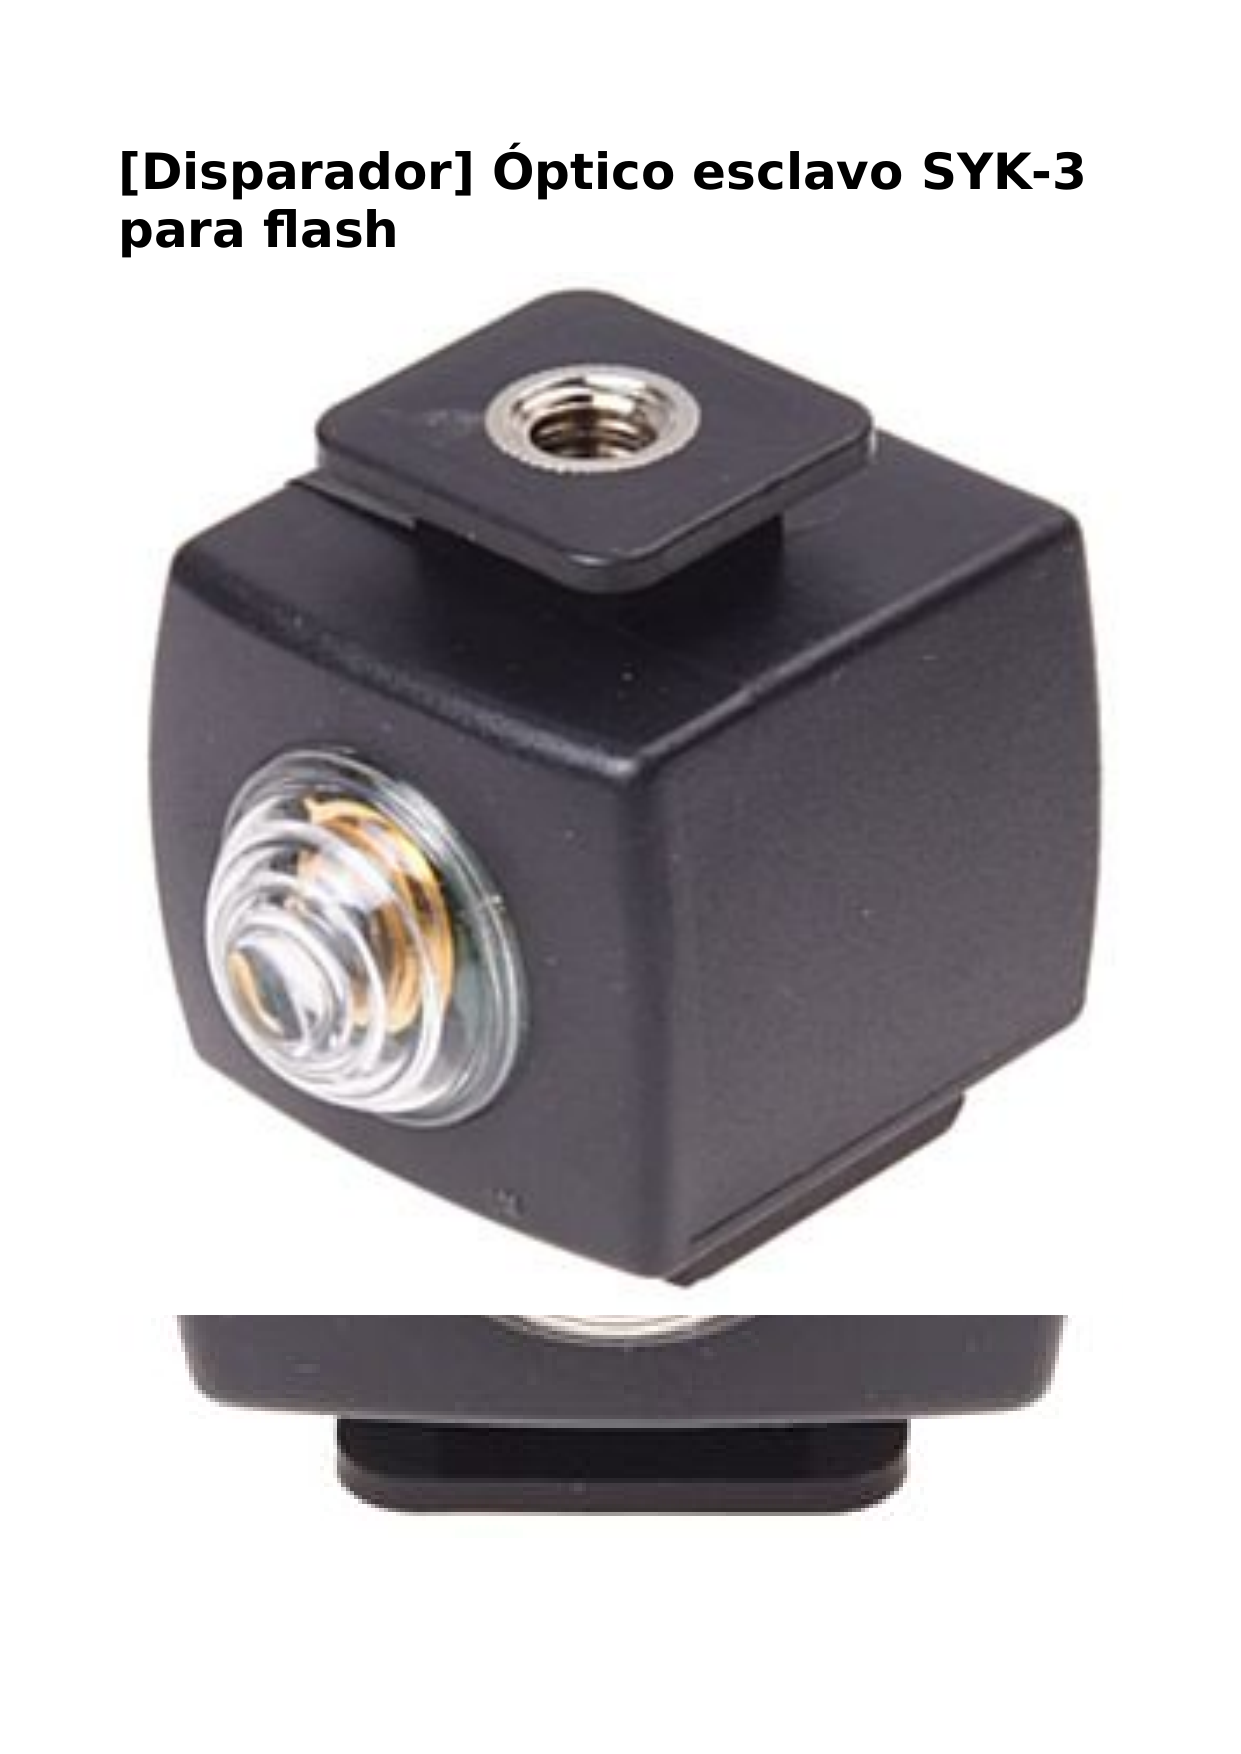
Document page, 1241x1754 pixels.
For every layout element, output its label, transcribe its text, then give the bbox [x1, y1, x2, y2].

picture [118, 272, 1123, 1538]
subtitle [Disparador] Óptico esclavo SYK-3 para flash [118, 143, 1122, 259]
